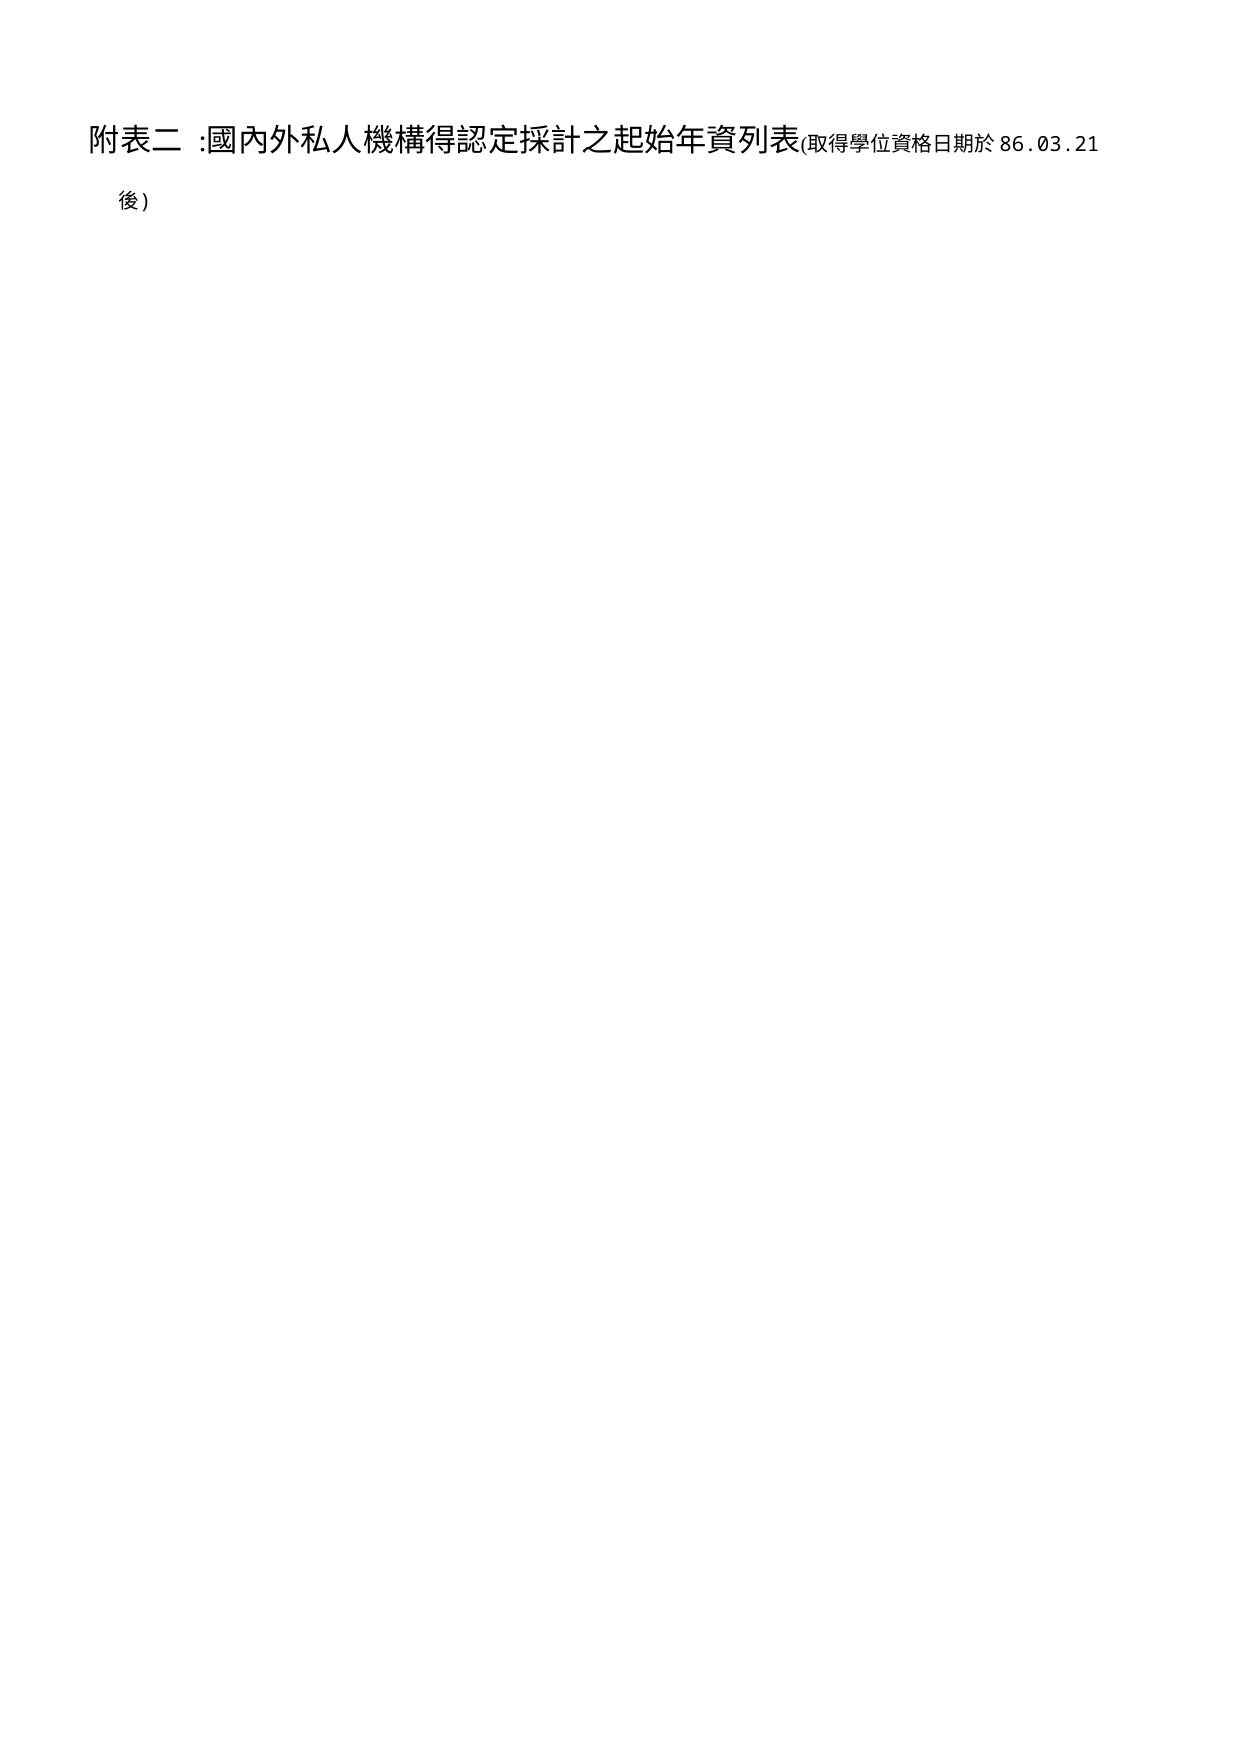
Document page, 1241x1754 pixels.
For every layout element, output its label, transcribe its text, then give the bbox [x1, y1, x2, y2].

text 附表二 :國內外私人機構得認定採計之起始年資列表(取得學位資格日期於86.03.21後) [89, 96, 1122, 221]
